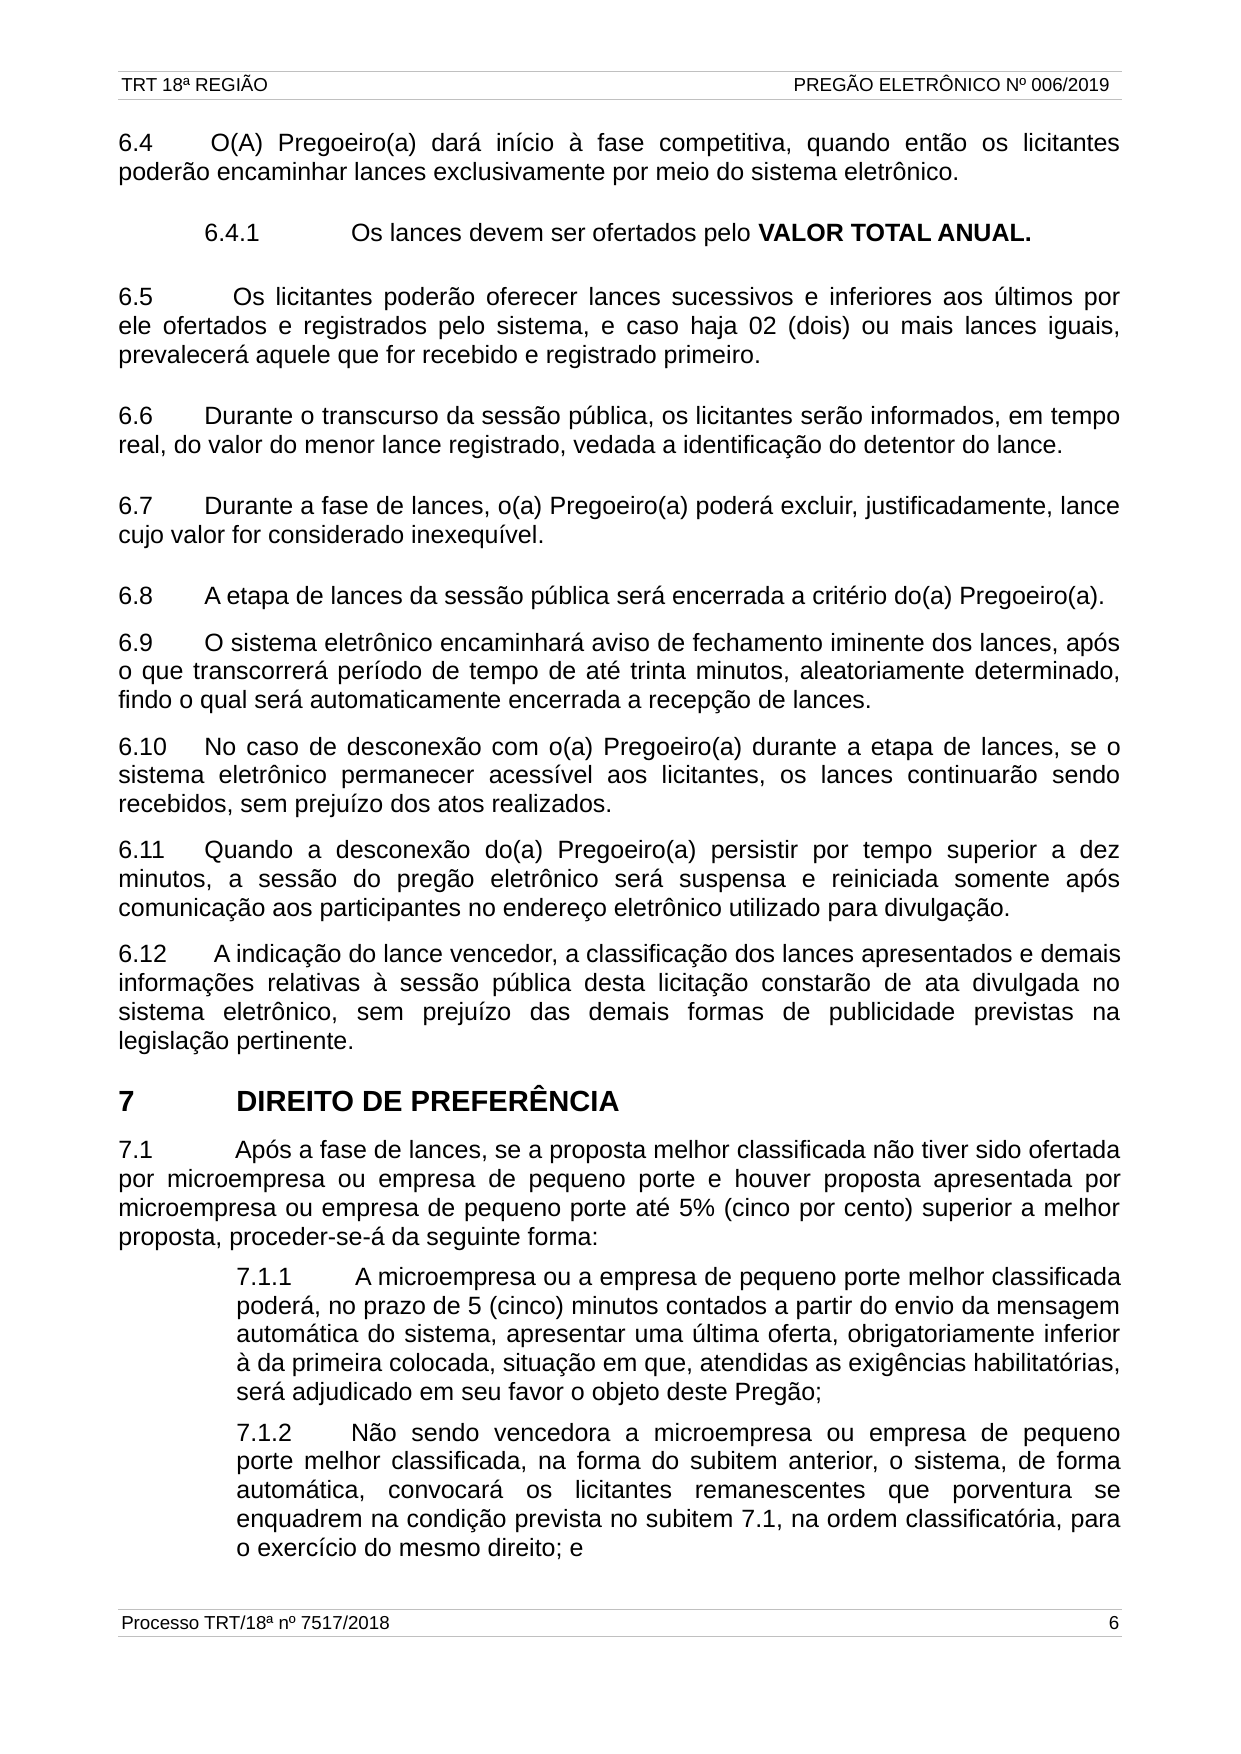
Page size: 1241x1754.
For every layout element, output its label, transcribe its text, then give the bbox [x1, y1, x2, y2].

text 6.4.1 Os lances devem ser ofertados pelo VALOR TOTAL ANUAL. [204, 218, 1122, 247]
text 6.6 Durante o transcurso da sessão pública, os licitantes serão informados, em tempo real, do valor do menor lance registrado, vedada a identificação do detentor do lance. [118, 401, 1122, 459]
text 6.8 A etapa de lances da sessão pública será encerrada a critério do(a) Pregoeiro(a). [118, 581, 1122, 610]
text 7 DIREITO DE PREFERÊNCIA [118, 1084, 1122, 1117]
text 6.12 A indicação do lance vencedor, a classificação dos lances apresentados e demais informações relativas à sessão pública desta licitação constarão de ata divulgada no sistema eletrônico, sem prejuízo das demais formas de publicidade previstas na legislação pertinente. [118, 939, 1122, 1054]
text 6.10 No caso de desconexão com o(a) Pregoeiro(a) durante a etapa de lances, se o sistema eletrônico permanecer acessível aos licitantes, os lances continuarão sendo recebidos, sem prejuízo dos atos realizados. [118, 732, 1122, 818]
text 7.1.1 A microempresa ou a empresa de pequeno porte melhor classificada poderá, no prazo de 5 (cinco) minutos contados a partir do envio da mensagem automática do sistema, apresentar uma última oferta, obrigatoriamente inferior à da primeira colocada, situação em que, atendidas as exigências habilitatórias, será adjudicado em seu favor o objeto deste Pregão; [236, 1262, 1122, 1406]
text 7.1.2 Não sendo vencedora a microempresa ou empresa de pequeno porte melhor classificada, na forma do subitem anterior, o sistema, de forma automática, convocará os licitantes remanescentes que porventura se enquadrem na condição prevista no subitem 7.1, na ordem classificatória, para o exercício do mesmo direito; e [236, 1417, 1122, 1561]
text 6.9 O sistema eletrônico encaminhará aviso de fechamento iminente dos lances, após o que transcorrerá período de tempo de até trinta minutos, aleatoriamente determinado, findo o qual será automaticamente encerrada a recepção de lances. [118, 628, 1122, 714]
text 6.4 O(A) Pregoeiro(a) dará início à fase competitiva, quando então os licitantes poderão encaminhar lances exclusivamente por meio do sistema eletrônico. [118, 128, 1122, 186]
text 6.11 Quando a desconexão do(a) Pregoeiro(a) persistir por tempo superior a dez minutos, a sessão do pregão eletrônico será suspensa e reiniciada somente após comunicação aos participantes no endereço eletrônico utilizado para divulgação. [118, 836, 1122, 922]
text 6.5 Os licitantes poderão oferecer lances sucessivos e inferiores aos últimos por ele ofertados e registrados pelo sistema, e caso haja 02 (dois) ou mais lances iguais, prevalecerá aquele que for recebido e registrado primeiro. [118, 282, 1122, 369]
text 7.1 Após a fase de lances, se a proposta melhor classificada não tiver sido ofertada por microempresa ou empresa de pequeno porte e houver proposta apresentada por microempresa ou empresa de pequeno porte até 5% (cinco por cento) superior a melhor proposta, proceder-se-á da seguinte forma: [118, 1135, 1122, 1250]
text 6.7 Durante a fase de lances, o(a) Pregoeiro(a) poderá excluir, justificadamente, lance cujo valor for considerado inexequível. [118, 491, 1122, 549]
